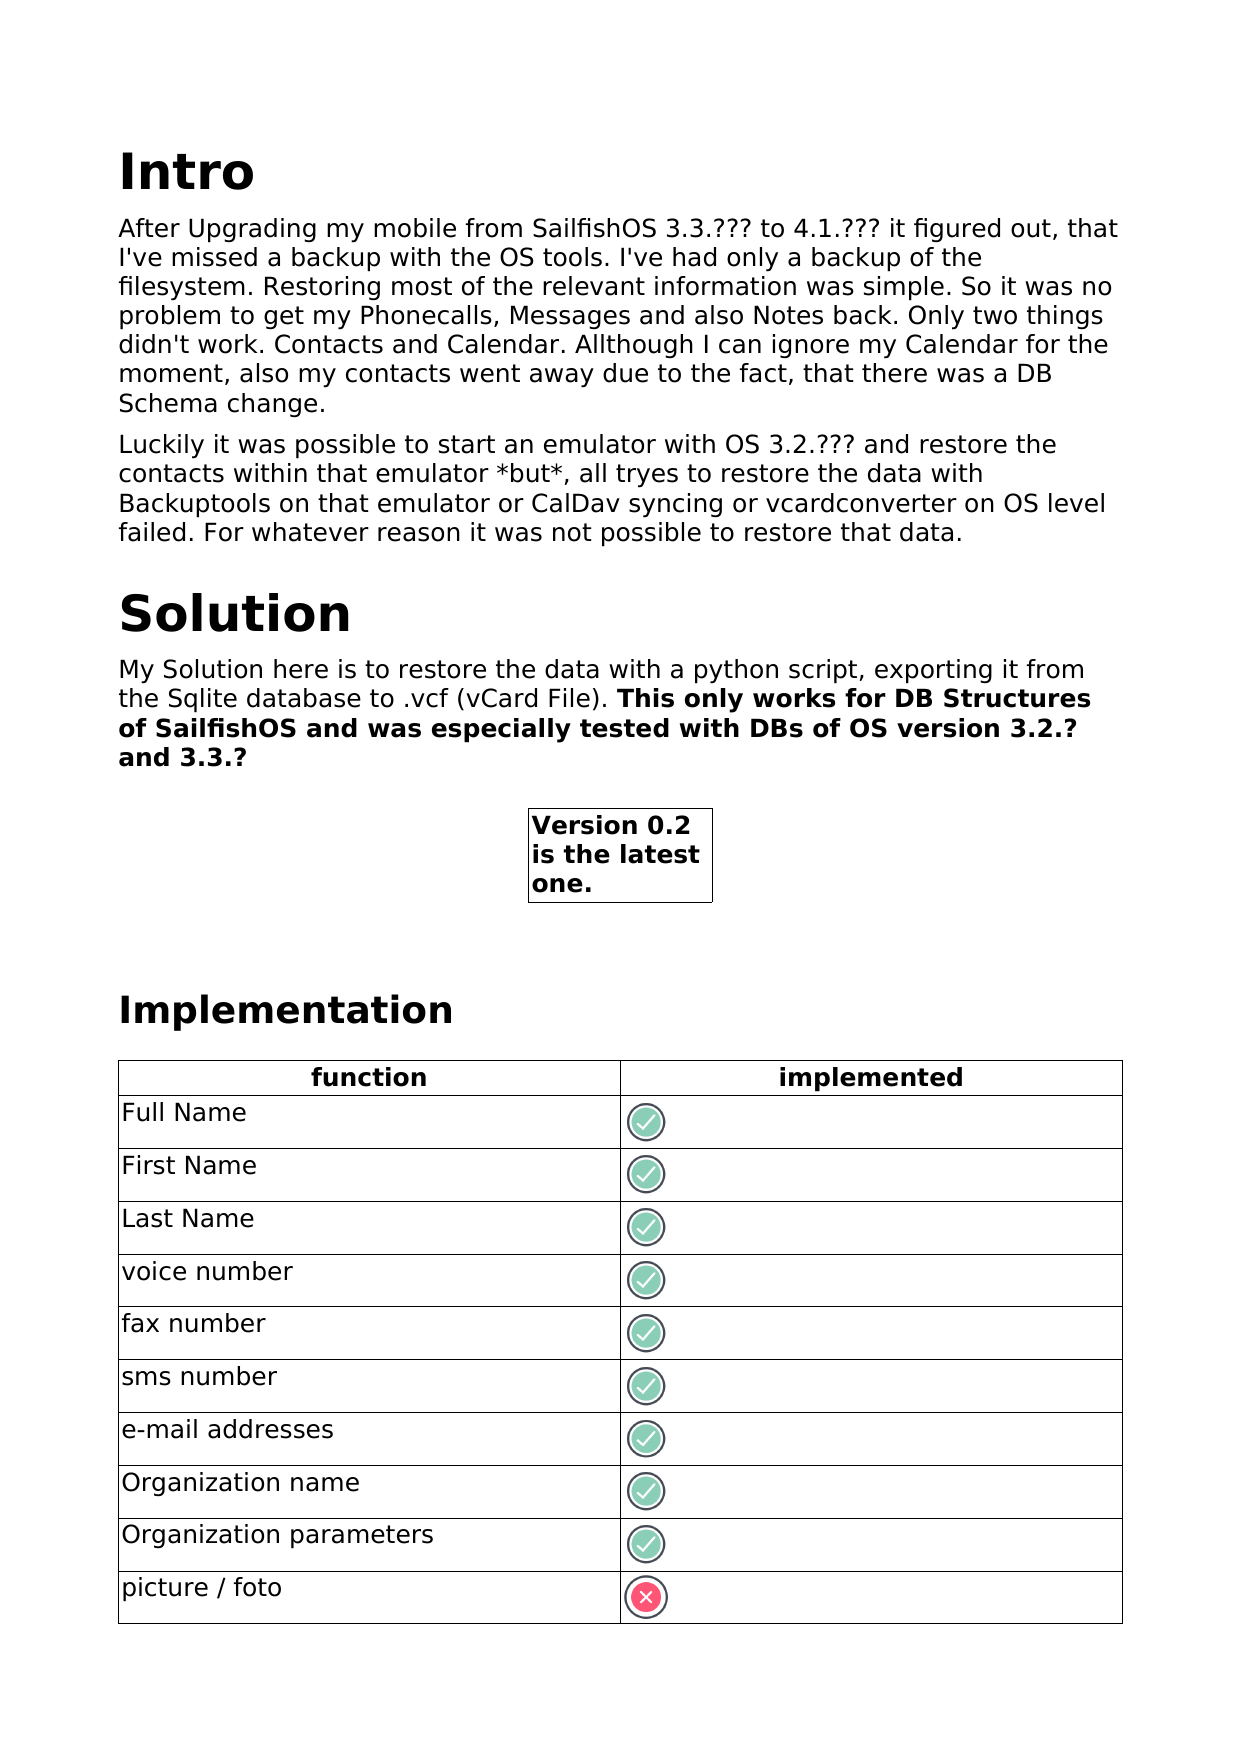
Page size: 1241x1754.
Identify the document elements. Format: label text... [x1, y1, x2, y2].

table_cell picture / foto [119, 1572, 620, 1623]
table_cell [621, 1519, 1122, 1571]
table_header implemented [621, 1061, 1122, 1095]
text After Upgrading my mobile from SailfishOS 3.3.??? to 4.1.??? it figured out, that I've missed a backup with the OS tools. I've had only a backup of the filesystem. Restoring most of the relevant information was simple. So it was no problem to get my Phonecalls, Messages and also Notes back. Only two things didn't work. Contacts and Calendar. Allthough I can ignore my Calendar for the moment, also my contacts went away due to the fact, that there was a DB Schema change. [118, 214, 1122, 418]
table_cell First Name [119, 1149, 620, 1201]
table_cell [621, 1149, 1122, 1201]
picture [622, 1467, 670, 1515]
picture [622, 1573, 670, 1621]
text Luckily it was possible to start an emulator with OS 3.2.??? and restore the contacts within that emulator *but*, all tryes to restore the data with Backuptools on that emulator or CalDav syncing or vcardconverter on OS level failed. For whatever reason it was not possible to restore that data. [118, 431, 1122, 547]
subtitle Solution [118, 585, 1122, 643]
table_cell sms number [119, 1360, 620, 1412]
table_cell [621, 1255, 1122, 1306]
picture [622, 1256, 670, 1304]
table_cell voice number [119, 1255, 620, 1306]
table_cell Last Name [119, 1202, 620, 1254]
subtitle Implementation [118, 989, 1122, 1033]
table_cell Organization parameters [119, 1519, 620, 1571]
table_cell e-mail addresses [119, 1413, 620, 1465]
picture [622, 1362, 670, 1410]
table_cell [621, 1202, 1122, 1254]
picture [622, 1520, 670, 1568]
table_cell Full Name [119, 1096, 620, 1148]
table_cell [621, 1413, 1122, 1465]
text My Solution here is to restore the data with a python script, exporting it from the Sqlite database to .vcf (vCard File). This only works for DB Structures of SailfishOS and was especially tested with DBs of OS version 3.2.? and 3.3.? [118, 655, 1122, 772]
table_cell [621, 1096, 1122, 1148]
table_cell [621, 1466, 1122, 1518]
picture [622, 1203, 670, 1251]
table_cell [621, 1360, 1122, 1412]
table_header function [119, 1061, 620, 1095]
picture [622, 1098, 670, 1146]
table_cell fax number [119, 1307, 620, 1359]
table_cell [621, 1307, 1122, 1359]
picture [622, 1415, 670, 1462]
table_cell [621, 1572, 1122, 1623]
table_cell Organization name [119, 1466, 620, 1518]
picture [622, 1151, 670, 1198]
subtitle Intro [118, 143, 1122, 201]
picture [622, 1309, 670, 1357]
table_header Version 0.2 is the latest one. [529, 809, 712, 902]
